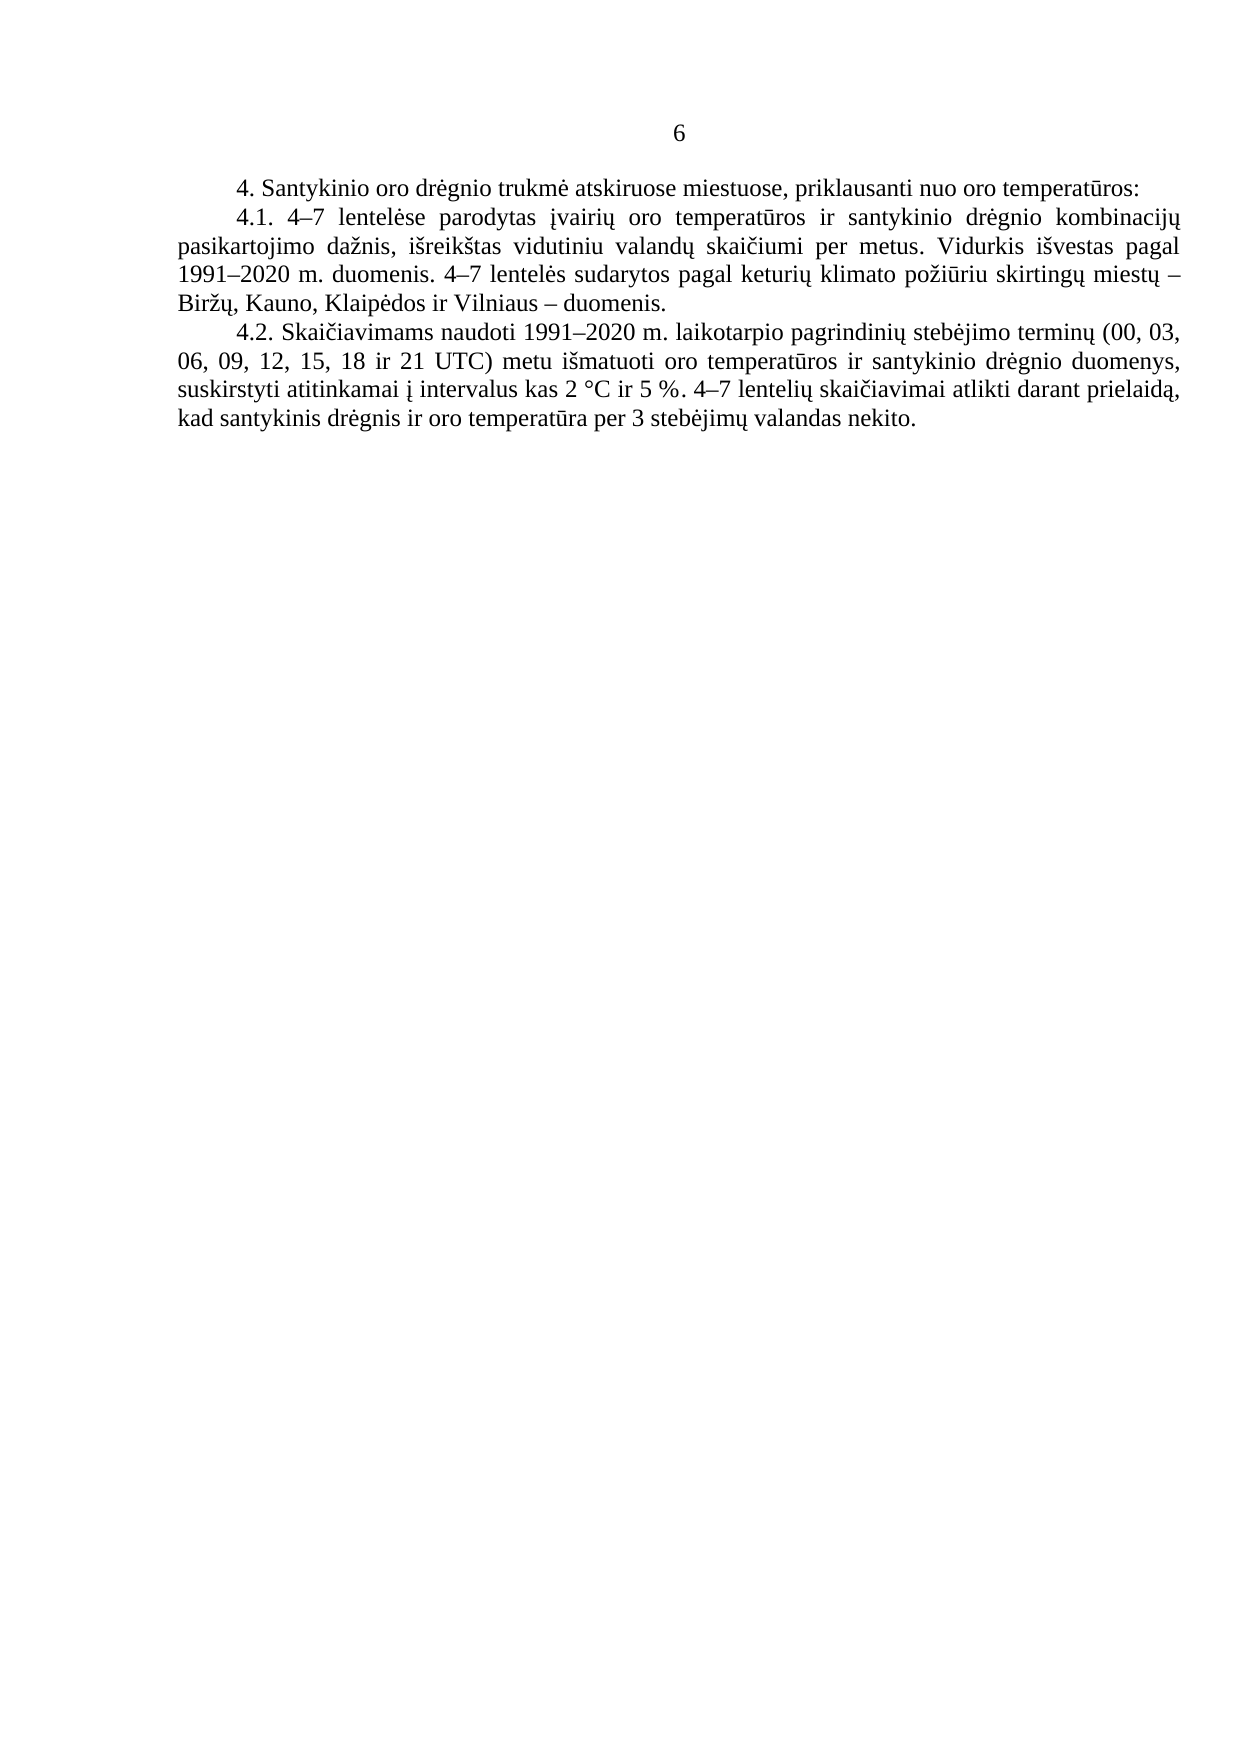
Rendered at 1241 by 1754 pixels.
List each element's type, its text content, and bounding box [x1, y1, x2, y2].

text 4. Santykinio oro drėgnio trukmė atskiruose miestuose, priklausanti nuo oro temperatūros: [177, 173, 1181, 202]
text 4.1. 4–7 lentelėse parodytas įvairių oro temperatūros ir santykinio drėgnio kombinacijų pasikartojimo dažnis, išreikštas vidutiniu valandų skaičiumi per metus. Vidurkis išvestas pagal 1991–2020 m. duomenis. 4–7 lentelės sudarytos pagal keturių klimato požiūriu skirtingų miestų – Biržų, Kauno, Klaipėdos ir Vilniaus – duomenis. [177, 202, 1181, 317]
text 4.2. Skaičiavimams naudoti 1991–2020 m. laikotarpio pagrindinių stebėjimo terminų (00, 03, 06, 09, 12, 15, 18 ir 21 UTC) metu išmatuoti oro temperatūros ir santykinio drėgnio duomenys, suskirstyti atitinkamai į intervalus kas 2 °C ir 5 %. 4–7 lentelių skaičiavimai atlikti darant prielaidą, kad santykinis drėgnis ir oro temperatūra per 3 stebėjimų valandas nekito. [177, 317, 1181, 432]
